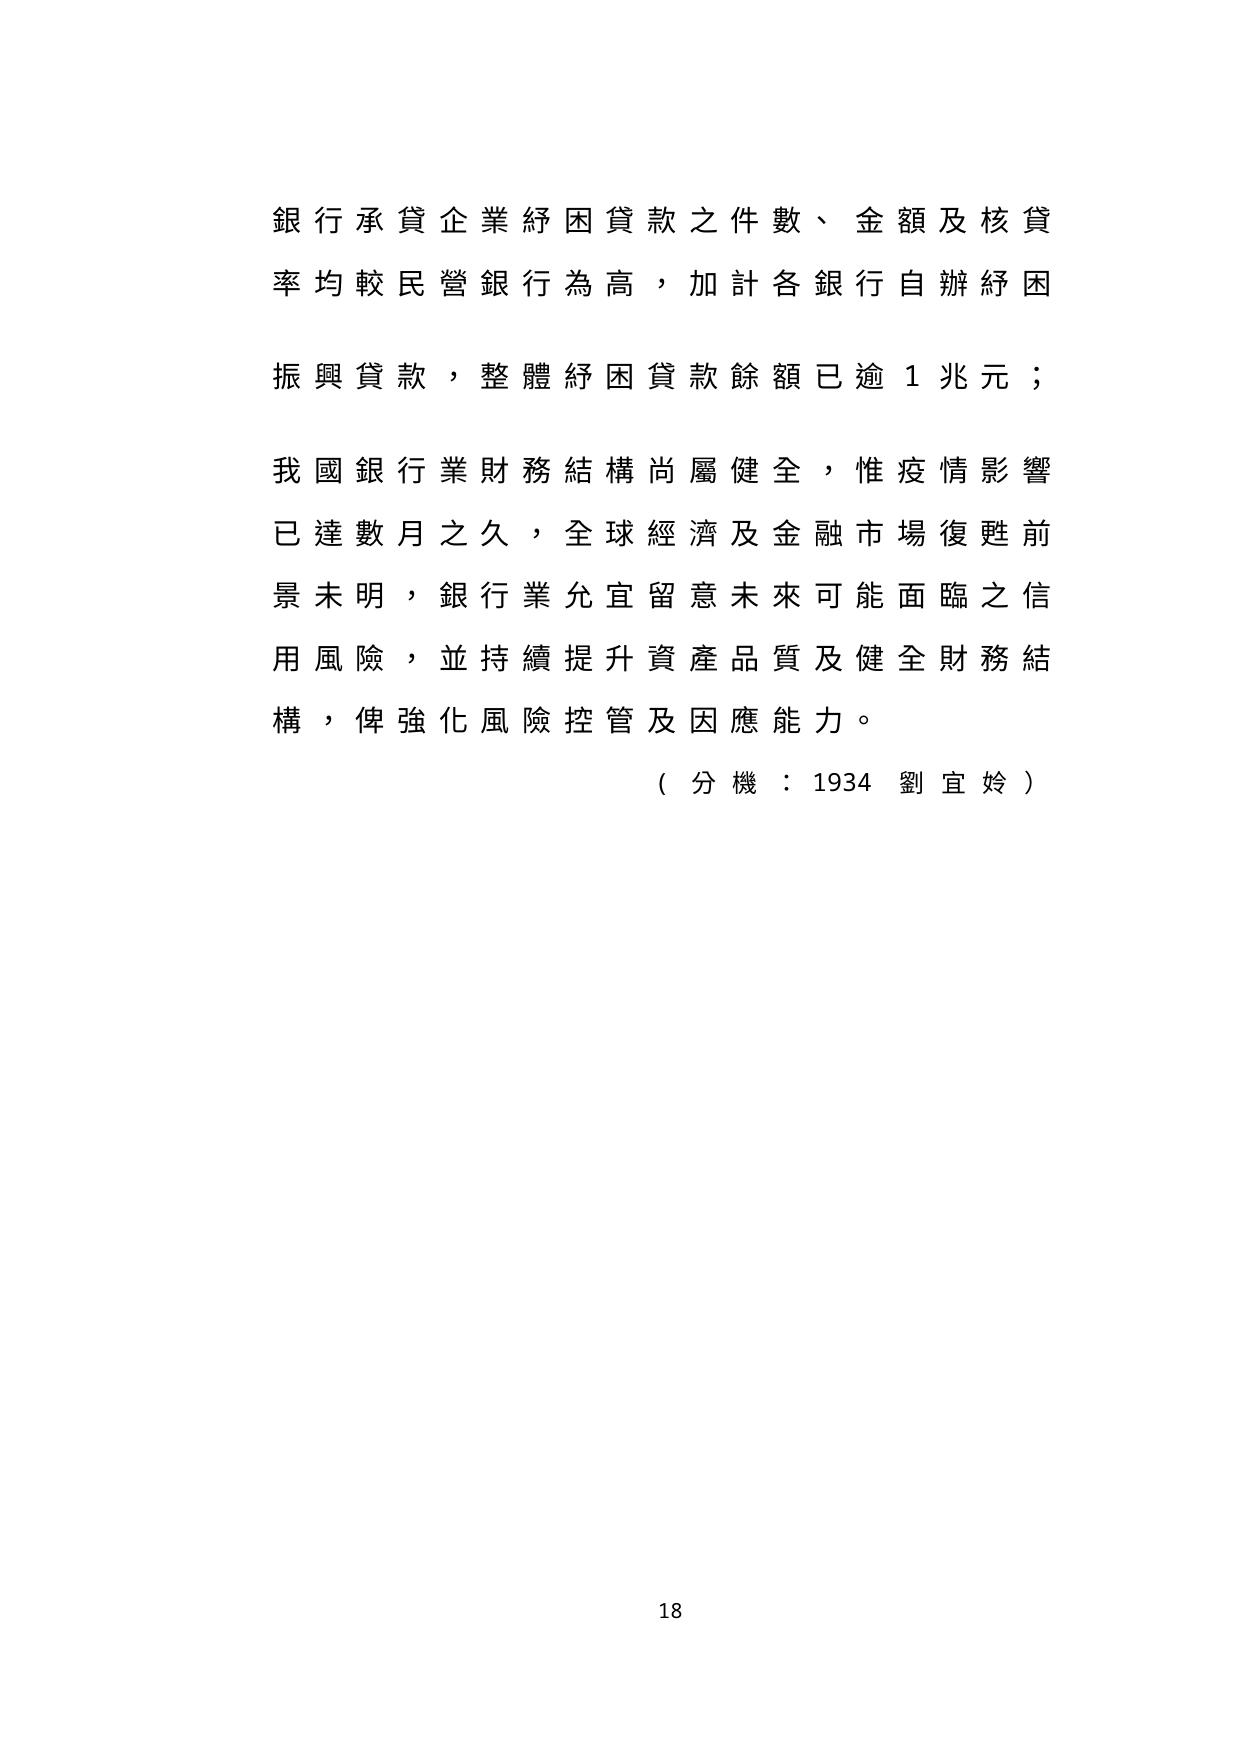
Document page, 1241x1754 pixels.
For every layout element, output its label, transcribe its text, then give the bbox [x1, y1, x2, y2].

text (分機：1934 劉宜姈） [183, 740, 1058, 802]
text 銀行承貸企業紓困貸款之件數、金額及核貸率均較民營銀行為高，加計各銀行自辦紓困振興貸款，整體紓困貸款餘額已逾1兆元；我國銀行業財務結構尚屬健全，惟疫情影響已達數月之久，全球經濟及金融市場復甦前景未明，銀行業允宜留意未來可能面臨之信用風險，並持續提升資產品質及健全財務結構，俾強化風險控管及因應能力。 [242, 177, 1058, 740]
